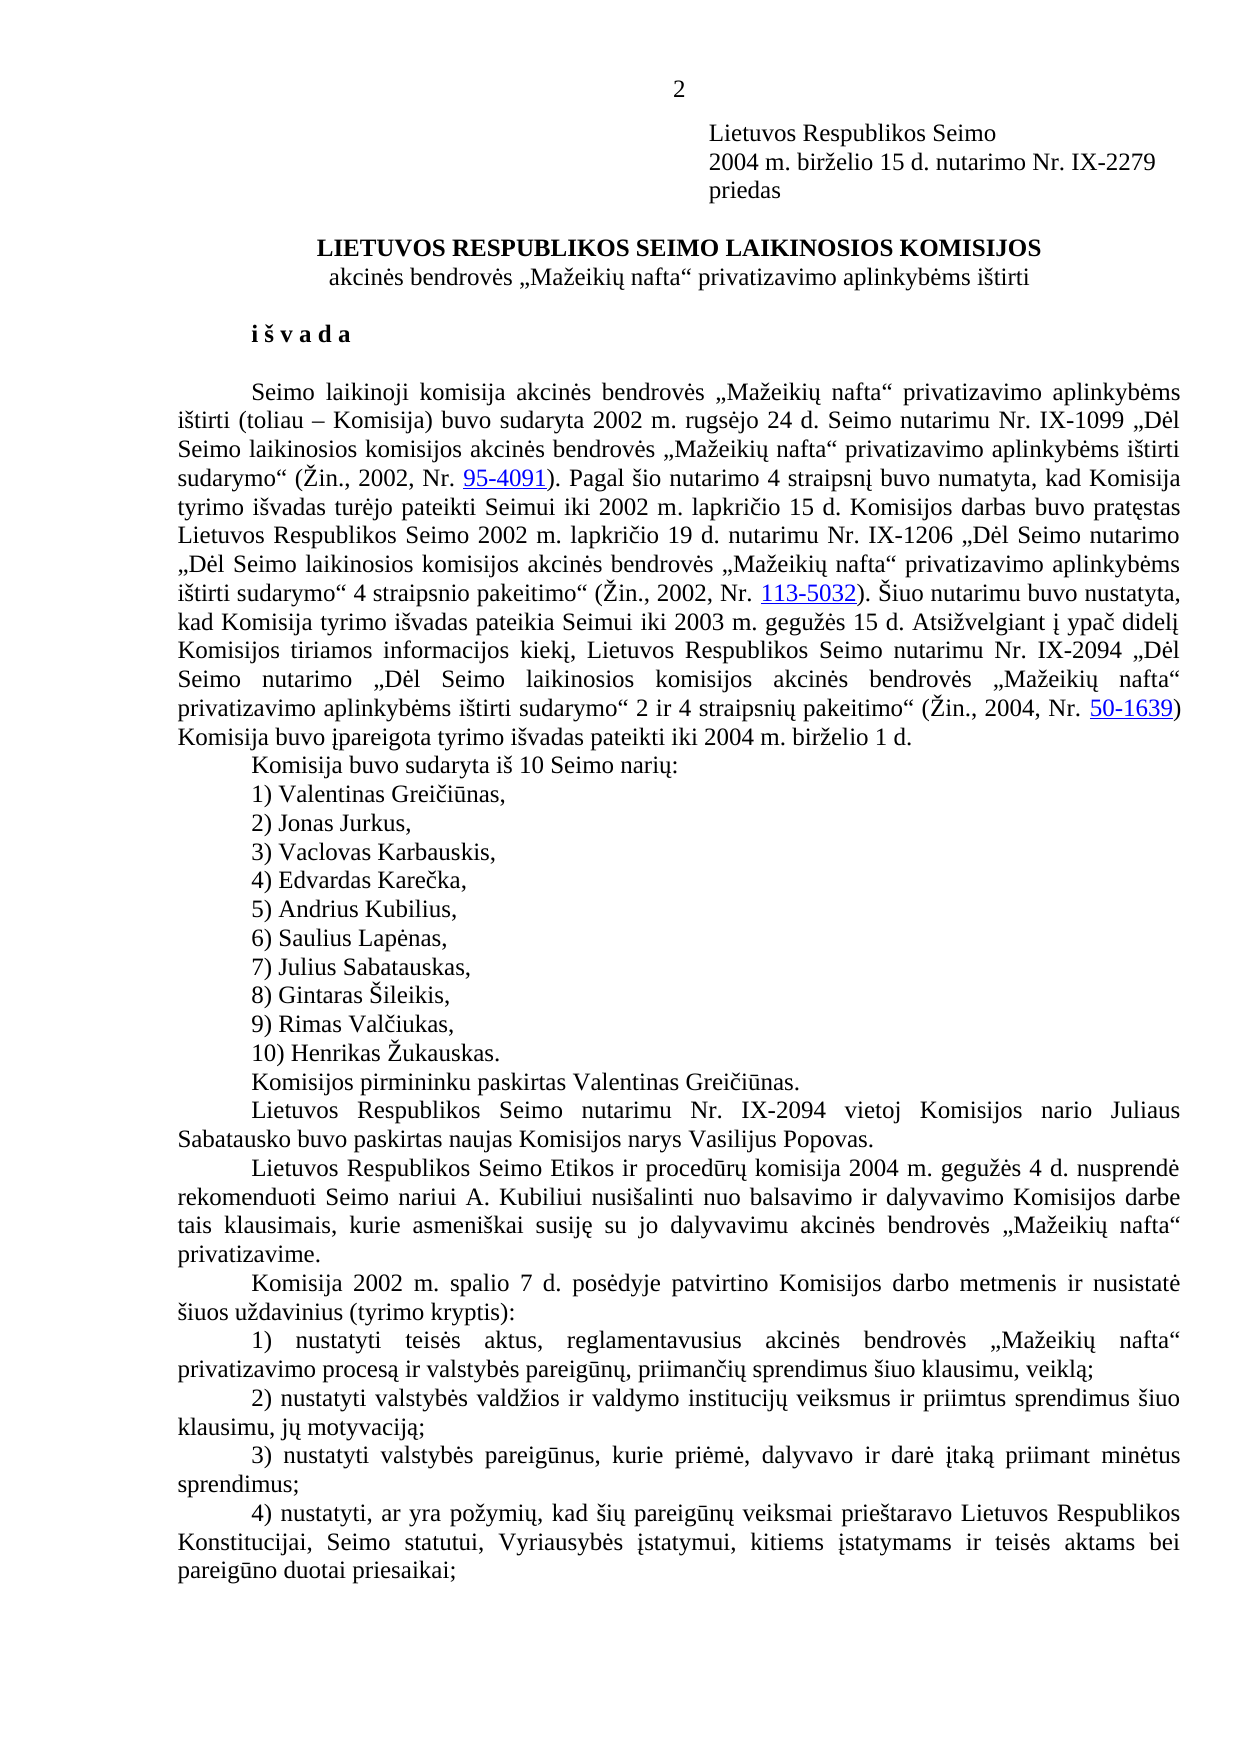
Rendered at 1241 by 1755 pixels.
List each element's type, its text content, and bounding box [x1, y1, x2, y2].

text i š v a d a [177, 319, 1181, 348]
text Komisija buvo sudaryta iš 10 Seimo narių: [177, 751, 1181, 779]
text 2004 m. birželio 15 d. nutarimo Nr. IX-2279 [177, 147, 1181, 176]
text 3) nustatyti valstybės pareigūnus, kurie priėmė, dalyvavo ir darė įtaką priimant minėtus sprendimus; [177, 1441, 1181, 1498]
text Komisijos pirmininku paskirtas Valentinas Greičiūnas. [177, 1067, 1181, 1096]
text 5) Andrius Kubilius, [177, 894, 1181, 923]
text 4) Edvardas Karečka, [177, 866, 1181, 894]
text 6) Saulius Lapėnas, [177, 923, 1181, 952]
text Lietuvos Respublikos Seimo laikinosios komisijos [177, 233, 1181, 262]
text Komisija 2002 m. spalio 7 d. posėdyje patvirtino Komisijos darbo metmenis ir nusistatė šiuos uždavinius (tyrimo kryptis): [177, 1268, 1181, 1326]
text Lietuvos Respublikos Seimo Etikos ir procedūrų komisija 2004 m. gegužės 4 d. nusprendė rekomenduoti Seimo nariui A. Kubiliui nusišalinti nuo balsavimo ir dalyvavimo Komisijos darbe tais klausimais, kurie asmeniškai susiję su jo dalyvavimu akcinės bendrovės „Mažeikių nafta“ privatizavime. [177, 1153, 1181, 1268]
text 2) Jonas Jurkus, [177, 808, 1181, 837]
text akcinės bendrovės „Mažeikių nafta“ privatizavimo aplinkybėms ištirti [177, 262, 1181, 291]
text 8) Gintaras Šileikis, [177, 981, 1181, 1009]
text 9) Rimas Valčiukas, [177, 1009, 1181, 1038]
text 7) Julius Sabatauskas, [177, 952, 1181, 981]
text 3) Vaclovas Karbauskis, [177, 837, 1181, 866]
text 4) nustatyti, ar yra požymių, kad šių pareigūnų veiksmai prieštaravo Lietuvos Respublikos Konstitucijai, Seimo statutui, Vyriausybės įstatymui, kitiems įstatymams ir teisės aktams bei pareigūno duotai priesaikai; [177, 1498, 1181, 1584]
text 2) nustatyti valstybės valdžios ir valdymo institucijų veiksmus ir priimtus sprendimus šiuo klausimu, jų motyvaciją; [177, 1383, 1181, 1441]
text 1) Valentinas Greičiūnas, [177, 779, 1181, 808]
text Seimo laikinoji komisija akcinės bendrovės „Mažeikių nafta“ privatizavimo aplinkybėms ištirti (toliau – Komisija) buvo sudaryta 2002 m. rugsėjo 24 d. Seimo nutarimu Nr. IX-1099 „Dėl Seimo laikinosios komisijos akcinės bendrovės „Mažeikių nafta“ privatizavimo aplinkybėms ištirti sudarymo“ (Žin., 2002, Nr. 95-4091). Pagal šio nutarimo 4 straipsnį buvo numatyta, kad Komisija tyrimo išvadas turėjo pateikti Seimui iki 2002 m. lapkričio 15 d. Komisijos darbas buvo pratęstas Lietuvos Respublikos Seimo 2002 m. lapkričio 19 d. nutarimu Nr. IX-1206 „Dėl Seimo nutarimo „Dėl Seimo laikinosios komisijos akcinės bendrovės „Mažeikių nafta“ privatizavimo aplinkybėms ištirti sudarymo“ 4 straipsnio pakeitimo“ (Žin., 2002, Nr. 113-5032). Šiuo nutarimu buvo nustatyta, kad Komisija tyrimo išvadas pateikia Seimui iki 2003 m. gegužės 15 d. Atsižvelgiant į ypač didelį Komisijos tiriamos informacijos kiekį, Lietuvos Respublikos Seimo nutarimu Nr. IX-2094 „Dėl Seimo nutarimo „Dėl Seimo laikinosios komisijos akcinės bendrovės „Mažeikių nafta“ privatizavimo aplinkybėms ištirti sudarymo“ 2 ir 4 straipsnių pakeitimo“ (Žin., 2004, Nr. 50-1639) Komisija buvo įpareigota tyrimo išvadas pateikti iki 2004 m. birželio 1 d. [177, 377, 1181, 751]
text Lietuvos Respublikos Seimo [177, 118, 1181, 147]
text Lietuvos Respublikos Seimo nutarimu Nr. IX-2094 vietoj Komisijos nario Juliaus Sabatausko buvo paskirtas naujas Komisijos narys Vasilijus Popovas. [177, 1096, 1181, 1153]
text priedas [177, 176, 1181, 204]
text 1) nustatyti teisės aktus, reglamentavusius akcinės bendrovės „Mažeikių nafta“ privatizavimo procesą ir valstybės pareigūnų, priimančių sprendimus šiuo klausimu, veiklą; [177, 1326, 1181, 1383]
text 10) Henrikas Žukauskas. [177, 1038, 1181, 1067]
